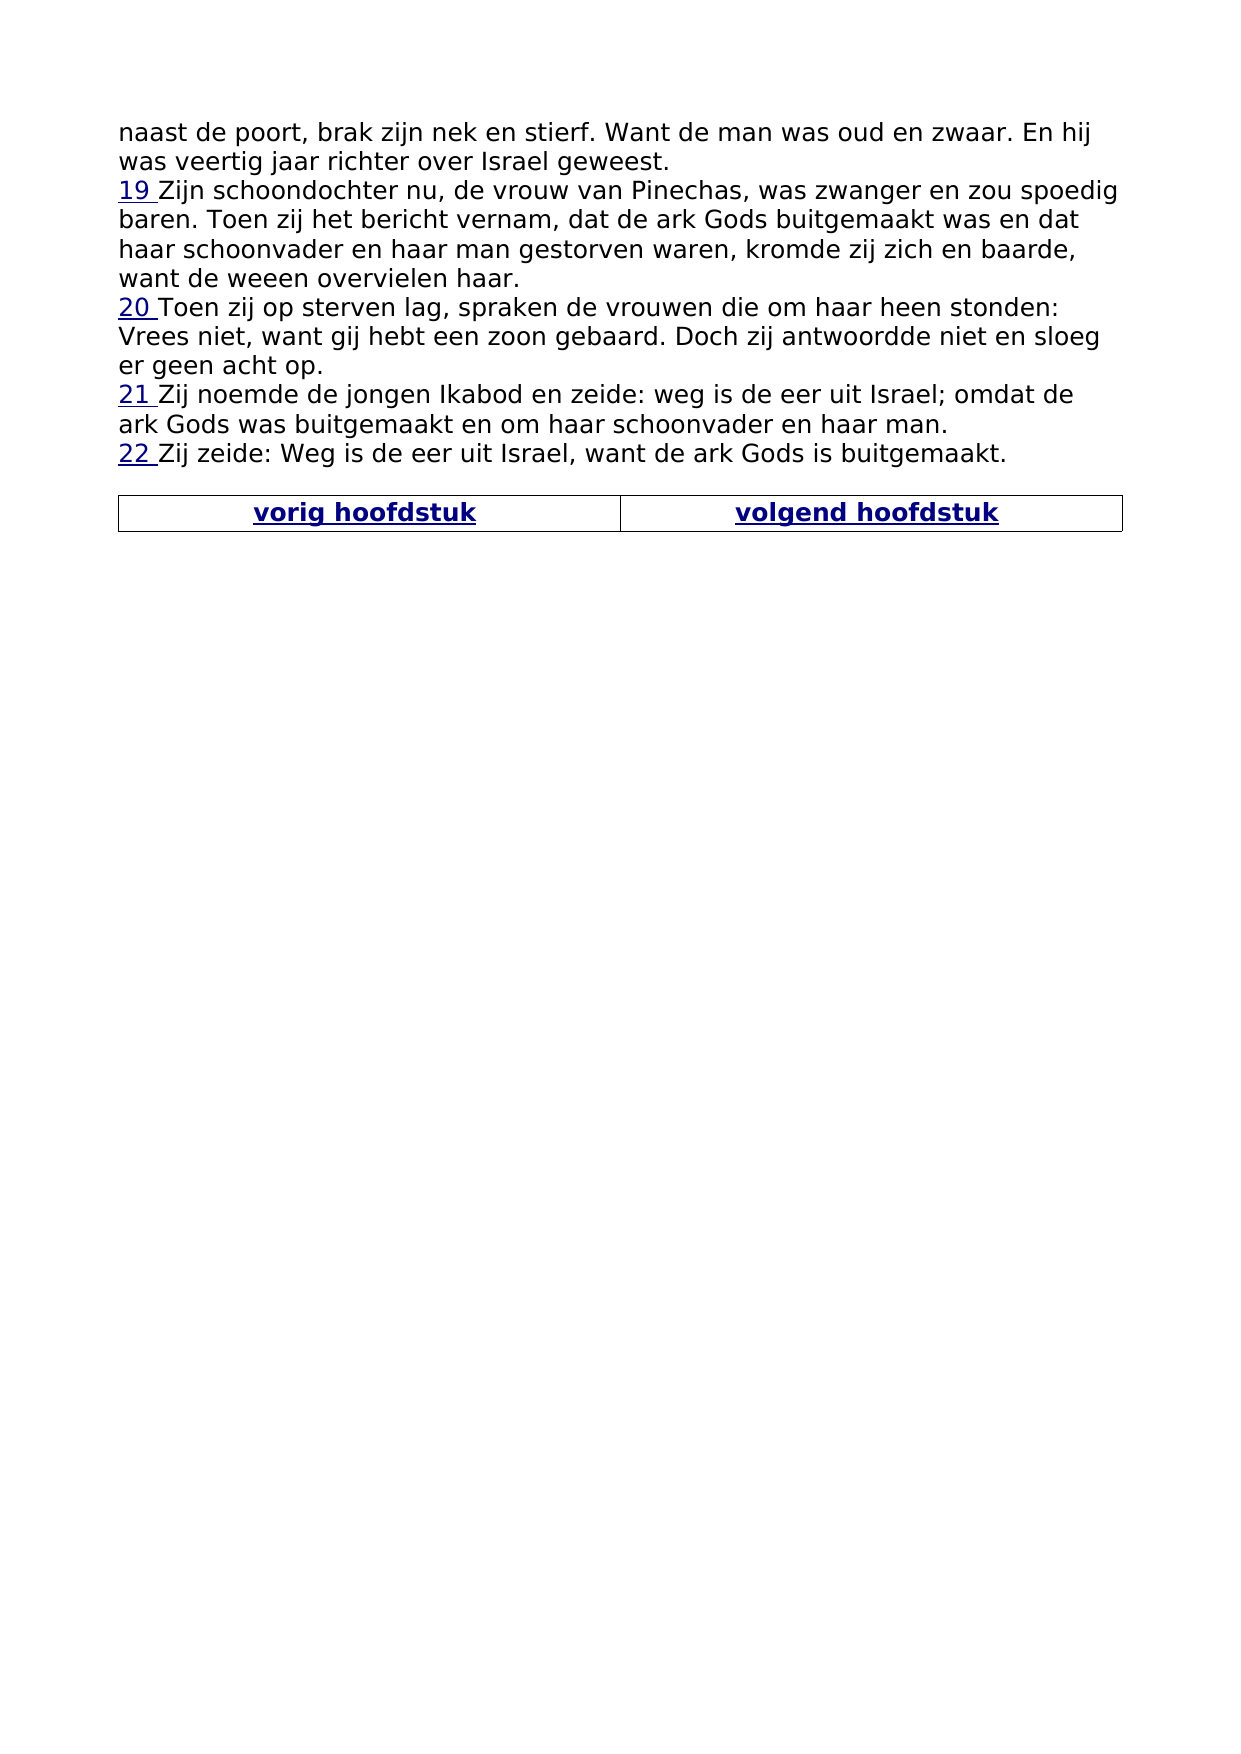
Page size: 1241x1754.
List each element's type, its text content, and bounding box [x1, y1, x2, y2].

text naast de poort, brak zijn nek en stierf. Want de man was oud en zwaar. En hij was veertig jaar richter over Israel geweest. 19 Zijn schoondochter nu, de vrouw van Pinechas, was zwanger en zou spoedig baren. Toen zij het bericht vernam, dat de ark Gods buitgemaakt was en dat haar schoonvader en haar man gestorven waren, kromde zij zich en baarde, want de weeen overvielen haar. 20 Toen zij op sterven lag, spraken de vrouwen die om haar heen stonden: Vrees niet, want gij hebt een zoon gebaard. Doch zij antwoordde niet en sloeg er geen acht op. 21 Zij noemde de jongen Ikabod en zeide: weg is de eer uit Israel; omdat de ark Gods was buitgemaakt en om haar schoonvader en haar man. 22 Zij zeide: Weg is de eer uit Israel, want de ark Gods is buitgemaakt. [118, 118, 1122, 468]
table_header volgend hoofdstuk [621, 496, 1122, 531]
table_header vorig hoofdstuk [119, 496, 620, 531]
